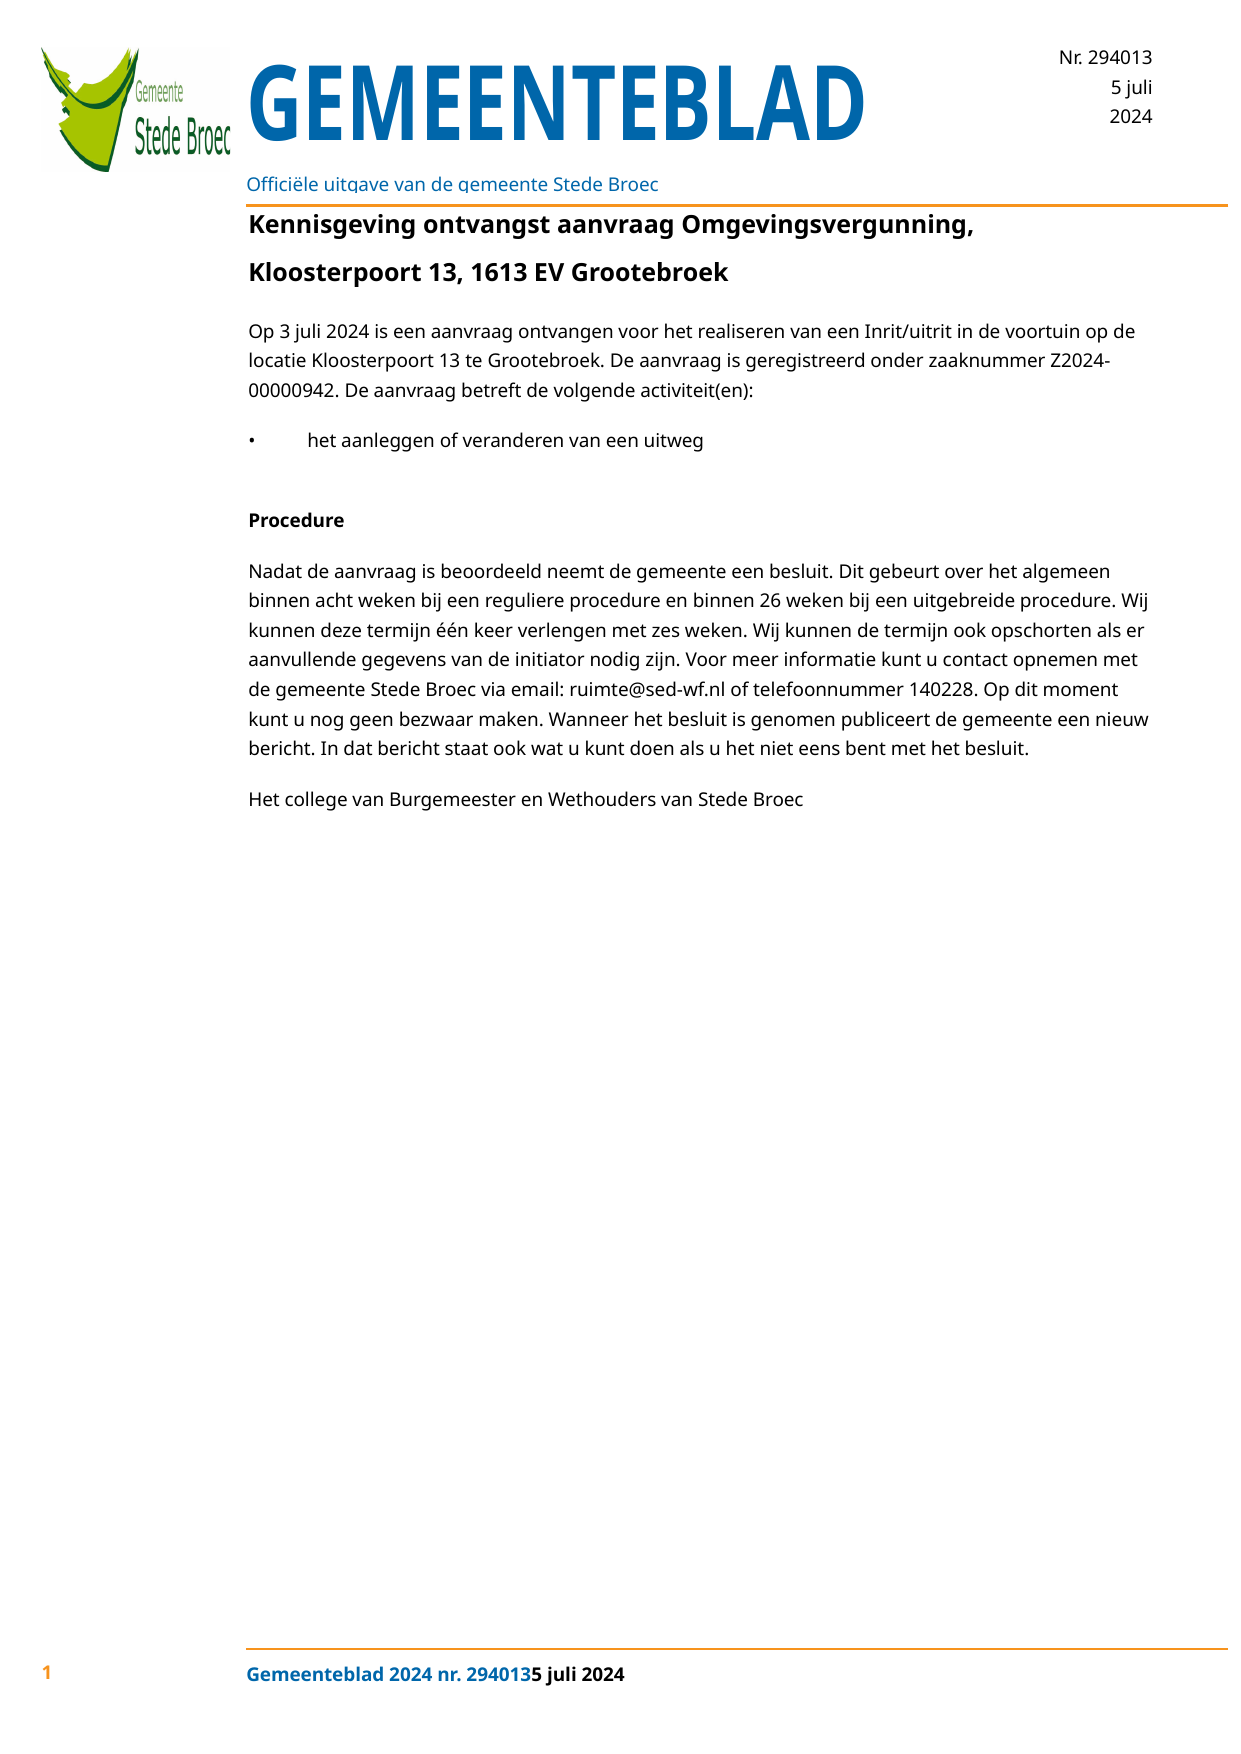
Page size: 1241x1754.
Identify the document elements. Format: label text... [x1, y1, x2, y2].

picture [41, 47, 231, 172]
text Op 3 juli 2024 is een aanvraag ontvangen voor het realiseren van een Inrit/uitrit in de voortuin op de locatie Kloosterpoort 13 te Grootebroek. De aanvraag is geregistreerd onder zaaknummer Z2024-00000942. De aanvraag betreft de volgende activiteit(en): [248, 318, 1152, 403]
list het aanleggen of veranderen van een uitweg [248, 427, 1152, 453]
text Het college van Burgemeester en Wethouders van Stede Broec [248, 786, 1152, 812]
text Nadat de aanvraag is beoordeeld neemt de gemeente een besluit. Dit gebeurt over het algemeen binnen acht weken bij een reguliere procedure en binnen 26 weken bij een uitgebreide procedure. Wij kunnen deze termijn één keer verlengen met zes weken. Wij kunnen de termijn ook opschorten als er aanvullende gegevens van de initiator nodig zijn. Voor meer informatie kunt u contact opnemen met de gemeente Stede Broec via email: ruimte@sed-wf.nl of telefoonnummer 140228. Op dit moment kunt u nog geen bezwaar maken. Wanneer het besluit is genomen publiceert de gemeente een nieuw bericht. In dat bericht staat ook wat u kunt doen als u het niet eens bent met het besluit. [248, 558, 1152, 761]
text Procedure [248, 507, 1152, 533]
text Kennisgeving ontvangst aanvraag Omgevingsvergunning, Kloosterpoort 13, 1613 EV Grootebroek [248, 207, 1152, 288]
